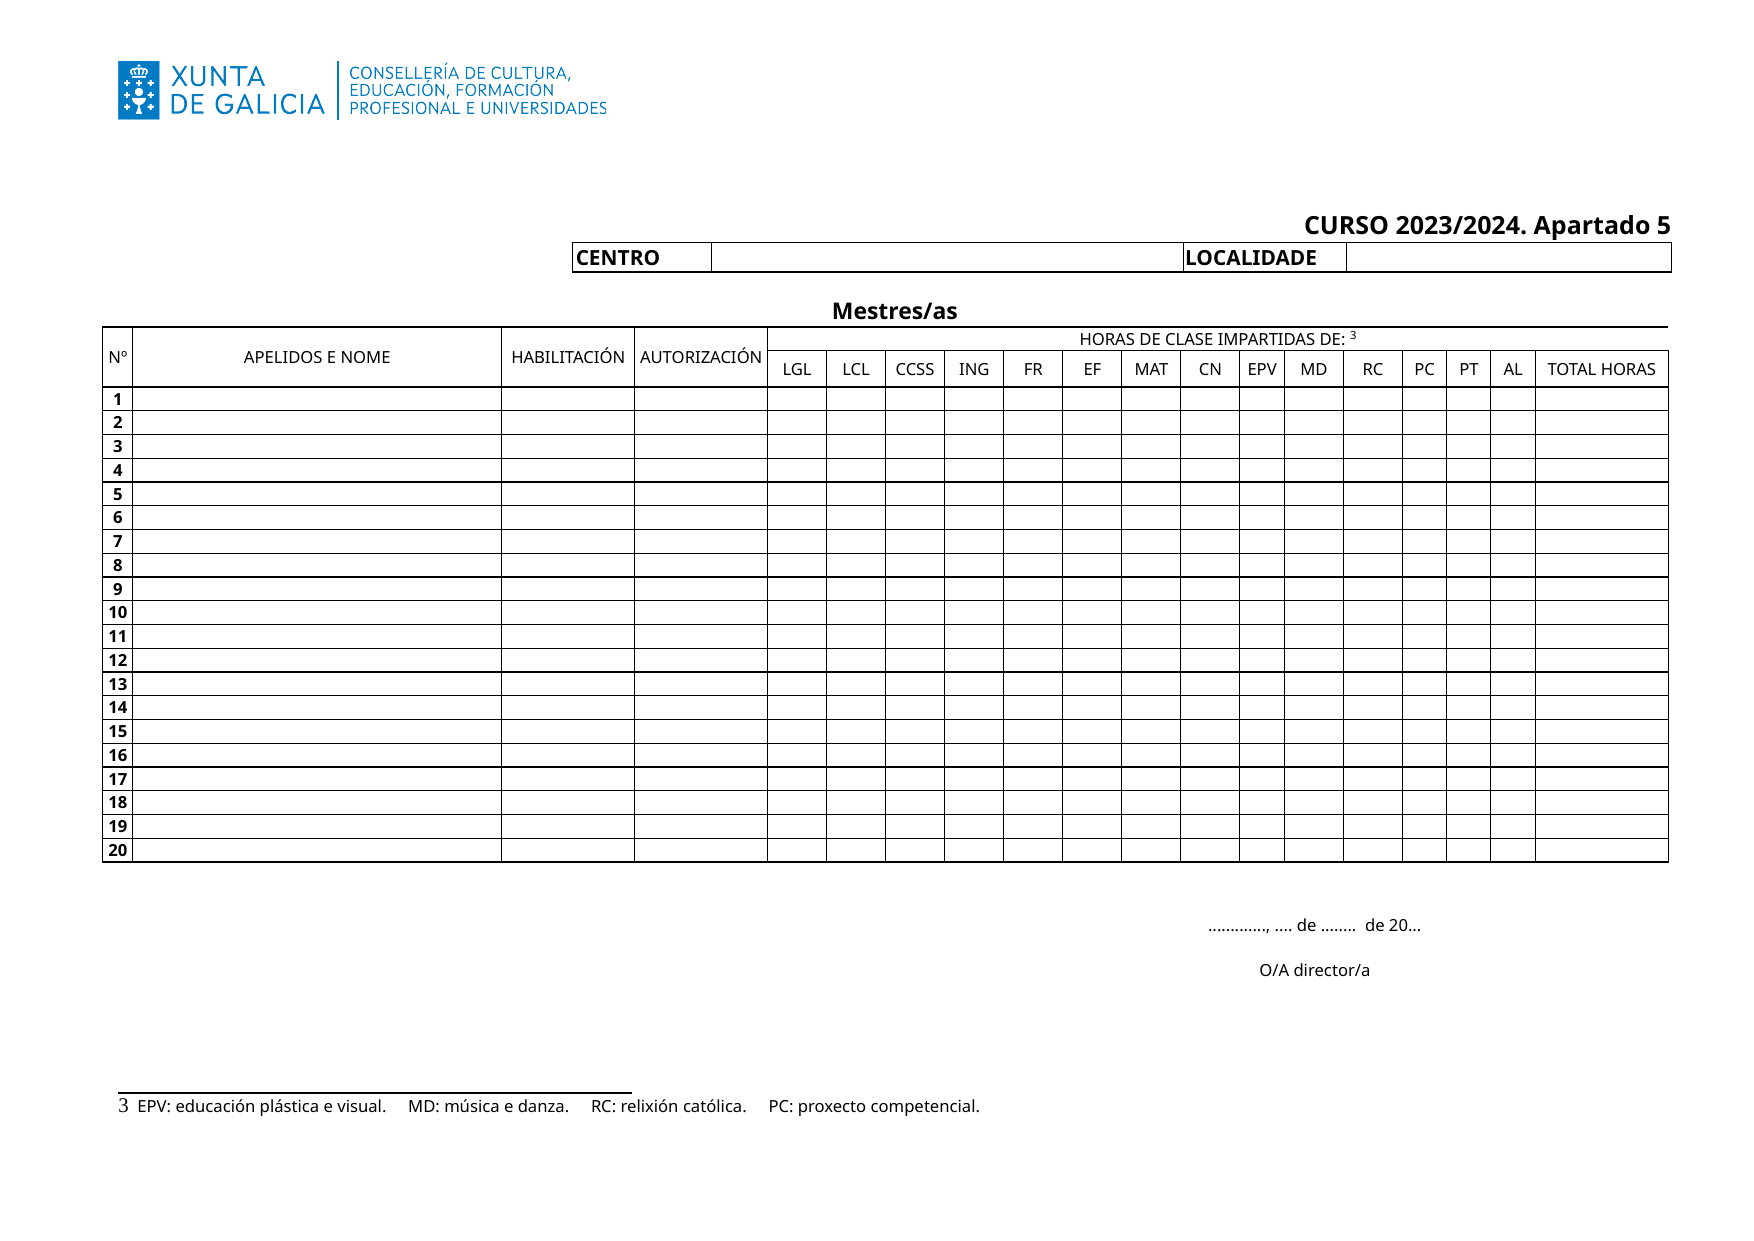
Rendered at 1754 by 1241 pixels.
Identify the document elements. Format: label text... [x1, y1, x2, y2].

table_cell EPV [1240, 351, 1284, 386]
table_cell [827, 625, 885, 648]
table_cell [133, 411, 501, 434]
table_cell [768, 768, 826, 790]
table_cell [1181, 388, 1239, 410]
table_cell 4 [103, 459, 132, 481]
table_cell 6 [103, 506, 132, 529]
table_cell [1063, 791, 1121, 814]
table_cell [1344, 720, 1402, 743]
table_cell [1491, 649, 1535, 671]
table_cell [1240, 696, 1284, 719]
table_cell EF [1063, 351, 1121, 386]
table_cell [1491, 744, 1535, 766]
table_cell [1063, 625, 1121, 648]
table_cell 13 [103, 673, 132, 695]
table_cell [1181, 530, 1239, 553]
table_cell [112, 936, 913, 1027]
table_cell [945, 839, 1003, 861]
table_cell [1536, 578, 1668, 600]
table_cell [1063, 459, 1121, 481]
table_cell [1122, 388, 1180, 410]
table_cell [1181, 673, 1239, 695]
table_cell [1285, 530, 1343, 553]
table_cell [502, 696, 634, 719]
table_cell [886, 388, 944, 410]
table_cell [1004, 388, 1062, 410]
table_cell [1491, 815, 1535, 838]
table_cell [1285, 578, 1343, 600]
table_cell [1240, 744, 1284, 766]
table_cell [886, 696, 944, 719]
table_cell [1447, 411, 1490, 434]
table_cell [1491, 601, 1535, 624]
table_cell [502, 411, 634, 434]
table_cell [1536, 839, 1668, 861]
table_cell [1403, 815, 1446, 838]
table_cell [1004, 506, 1062, 529]
table_cell [886, 625, 944, 648]
table_cell [1181, 625, 1239, 648]
table_cell [1447, 625, 1490, 648]
table_cell [1240, 388, 1284, 410]
table_cell [1403, 459, 1446, 481]
table_cell [945, 578, 1003, 600]
table_cell [1285, 388, 1343, 410]
table_cell MAT [1122, 351, 1180, 386]
table_cell [635, 435, 767, 458]
table_cell [133, 554, 501, 576]
table_header LOCALIDADE [1184, 243, 1346, 271]
table_cell [1122, 601, 1180, 624]
table_cell [1063, 435, 1121, 458]
table_cell [1122, 768, 1180, 790]
table_cell [827, 839, 885, 861]
table_cell [502, 483, 634, 505]
table_cell [1004, 696, 1062, 719]
table_cell [1004, 768, 1062, 790]
table_cell [768, 720, 826, 743]
table_cell 12 [103, 649, 132, 671]
table_cell [827, 601, 885, 624]
table_cell [1240, 530, 1284, 553]
table_cell [635, 459, 767, 481]
table_cell [945, 459, 1003, 481]
table_cell [1285, 649, 1343, 671]
table_cell [1285, 720, 1343, 743]
table_cell [886, 483, 944, 505]
table_cell [502, 578, 634, 600]
table_cell [1536, 649, 1668, 671]
table_cell [945, 649, 1003, 671]
table_cell [1122, 625, 1180, 648]
table_cell [1536, 506, 1668, 529]
table_cell [1447, 435, 1490, 458]
table_cell [1344, 483, 1402, 505]
table_cell [1403, 649, 1446, 671]
table_cell [768, 483, 826, 505]
picture [118, 61, 607, 120]
table_cell [1285, 744, 1343, 766]
table_cell [133, 696, 501, 719]
table_cell [133, 791, 501, 814]
table_cell [1240, 673, 1284, 695]
table_cell [1403, 483, 1446, 505]
table_cell CCSS [886, 351, 944, 386]
table_cell [1447, 791, 1490, 814]
table_cell [1240, 625, 1284, 648]
table_cell [1447, 744, 1490, 766]
table_cell [635, 673, 767, 695]
table_cell [133, 601, 501, 624]
table_cell [1536, 744, 1668, 766]
table_cell [1344, 578, 1402, 600]
table_cell 19 [103, 815, 132, 838]
table_cell [1122, 506, 1180, 529]
table_cell [827, 388, 885, 410]
table_cell [1285, 625, 1343, 648]
table_cell [945, 768, 1003, 790]
table_cell [1491, 388, 1535, 410]
table_cell [1344, 554, 1402, 576]
table_cell [1240, 649, 1284, 671]
table_cell [886, 649, 944, 671]
table_cell [133, 483, 501, 505]
table_cell [1240, 506, 1284, 529]
table_cell [1122, 578, 1180, 600]
table_cell [1004, 815, 1062, 838]
table_cell FR [1004, 351, 1062, 386]
table_cell [1344, 459, 1402, 481]
table_cell [827, 720, 885, 743]
table_cell [1122, 673, 1180, 695]
table_cell [768, 459, 826, 481]
table_cell 9 [103, 578, 132, 600]
table_cell [1403, 601, 1446, 624]
table_cell [1403, 411, 1446, 434]
table_cell [886, 578, 944, 600]
table_cell CN [1181, 351, 1239, 386]
table_cell [886, 815, 944, 838]
table_header AUTORIZACIÓN [635, 328, 767, 386]
table_cell [827, 411, 885, 434]
table_cell [827, 768, 885, 790]
table_cell [635, 839, 767, 861]
table_cell 7 [103, 530, 132, 553]
table_cell [1491, 791, 1535, 814]
table_cell [1063, 578, 1121, 600]
table_cell [133, 649, 501, 671]
table_cell PC [1403, 351, 1446, 386]
table_cell [502, 435, 634, 458]
table_cell [1285, 435, 1343, 458]
table_cell RC [1344, 351, 1402, 386]
table_cell [1536, 388, 1668, 410]
table_cell [1403, 578, 1446, 600]
table_cell [1181, 696, 1239, 719]
table_cell [1536, 530, 1668, 553]
table_cell [1240, 483, 1284, 505]
table_cell [1285, 768, 1343, 790]
table_cell [1403, 625, 1446, 648]
table_cell [1063, 601, 1121, 624]
table_cell [1122, 435, 1180, 458]
table_cell [945, 720, 1003, 743]
table_cell [768, 601, 826, 624]
table_cell 15 [103, 720, 132, 743]
table_header CENTRO [573, 243, 711, 271]
table_cell [768, 744, 826, 766]
table_cell [1285, 459, 1343, 481]
table_cell [1122, 411, 1180, 434]
table_cell [1122, 815, 1180, 838]
table_cell 8 [103, 554, 132, 576]
table_cell [1285, 506, 1343, 529]
table_cell 1 [103, 388, 132, 410]
table_cell [1447, 601, 1490, 624]
table_cell [1536, 625, 1668, 648]
table_cell [1536, 791, 1668, 814]
table_cell [1004, 673, 1062, 695]
table_cell [1240, 839, 1284, 861]
table_cell [1122, 554, 1180, 576]
table_cell [768, 506, 826, 529]
table_cell [886, 601, 944, 624]
table_cell [1004, 435, 1062, 458]
table_cell [133, 435, 501, 458]
table_cell 2 [103, 411, 132, 434]
table_cell [1491, 720, 1535, 743]
table_cell [635, 411, 767, 434]
table_cell [1491, 411, 1535, 434]
table_cell [1344, 815, 1402, 838]
table_cell [827, 530, 885, 553]
table_cell [1403, 744, 1446, 766]
table_cell 10 [103, 601, 132, 624]
table_cell [1536, 411, 1668, 434]
table_cell ING [945, 351, 1003, 386]
table_header HORAS DE CLASE IMPARTIDAS DE: [768, 328, 1668, 350]
table_cell 11 [103, 625, 132, 648]
table_cell [1063, 554, 1121, 576]
table_header [712, 243, 1183, 271]
table_cell [886, 839, 944, 861]
table_cell [133, 459, 501, 481]
table_cell [1063, 388, 1121, 410]
table_cell [1285, 673, 1343, 695]
table_cell [827, 815, 885, 838]
table_cell MD [1285, 351, 1343, 386]
table_cell [768, 388, 826, 410]
table_cell [1344, 411, 1402, 434]
table_cell [1285, 601, 1343, 624]
table_cell [1285, 815, 1343, 838]
table_cell [502, 554, 634, 576]
table_cell [1285, 696, 1343, 719]
table_cell [1447, 768, 1490, 790]
table_cell 20 [103, 839, 132, 861]
table_cell [886, 744, 944, 766]
table_cell [1285, 839, 1343, 861]
table_cell [1447, 720, 1490, 743]
table_cell [827, 696, 885, 719]
table_cell [1491, 696, 1535, 719]
table_cell [1122, 483, 1180, 505]
table_cell [1181, 578, 1239, 600]
table_cell [768, 411, 826, 434]
table_cell [768, 791, 826, 814]
table_header APELIDOS E NOME [133, 328, 501, 386]
table_cell [1004, 839, 1062, 861]
table_cell [133, 720, 501, 743]
table_cell [1004, 459, 1062, 481]
table_cell [1240, 791, 1284, 814]
table_cell O/A director/a [914, 936, 1716, 1027]
table_cell [1240, 578, 1284, 600]
table_cell [133, 625, 501, 648]
table_cell [502, 506, 634, 529]
table_cell [502, 744, 634, 766]
table_cell [133, 530, 501, 553]
table_cell [635, 388, 767, 410]
table_cell [1181, 506, 1239, 529]
table_cell [1240, 720, 1284, 743]
table_cell [1403, 791, 1446, 814]
table_cell [945, 625, 1003, 648]
table_cell [1181, 411, 1239, 434]
table_cell [1447, 483, 1490, 505]
table_cell [886, 506, 944, 529]
table_cell [1004, 625, 1062, 648]
table_cell [1403, 554, 1446, 576]
table_cell [1004, 649, 1062, 671]
table_cell [1536, 435, 1668, 458]
table_cell [1344, 696, 1402, 719]
table_cell [502, 459, 634, 481]
table_cell [1344, 435, 1402, 458]
table_cell [1181, 768, 1239, 790]
table_cell [1063, 506, 1121, 529]
table_cell [133, 839, 501, 861]
table_cell [1285, 554, 1343, 576]
table_cell [886, 673, 944, 695]
table_cell [1403, 839, 1446, 861]
table_cell [1181, 649, 1239, 671]
table_cell [1447, 459, 1490, 481]
table_cell [768, 839, 826, 861]
table_cell [827, 506, 885, 529]
table_cell [502, 815, 634, 838]
table_cell [1491, 459, 1535, 481]
table_cell [133, 768, 501, 790]
table_cell [768, 578, 826, 600]
table_cell 3 [103, 435, 132, 458]
table_cell [945, 554, 1003, 576]
table_cell [1004, 578, 1062, 600]
table_cell [945, 815, 1003, 838]
table_cell [827, 649, 885, 671]
table_cell [1285, 483, 1343, 505]
table_cell [1447, 649, 1490, 671]
table_cell [635, 649, 767, 671]
table_header Nº [103, 328, 132, 386]
table_cell [1344, 388, 1402, 410]
table_cell [1344, 649, 1402, 671]
table_cell [1240, 411, 1284, 434]
table_cell [1004, 744, 1062, 766]
table_cell [1285, 791, 1343, 814]
table_cell [133, 815, 501, 838]
table_cell [768, 696, 826, 719]
table_cell [1063, 411, 1121, 434]
table_cell [768, 530, 826, 553]
table_cell [635, 815, 767, 838]
table_cell [635, 768, 767, 790]
table_cell 14 [103, 696, 132, 719]
table_cell [502, 601, 634, 624]
table_cell [768, 554, 826, 576]
table_header [112, 914, 913, 936]
table_cell [1491, 554, 1535, 576]
table_cell [1447, 578, 1490, 600]
table_cell [635, 530, 767, 553]
table_cell [768, 673, 826, 695]
table_cell [1004, 411, 1062, 434]
table_cell [1181, 459, 1239, 481]
table_cell [1447, 839, 1490, 861]
table_cell [1181, 483, 1239, 505]
table_cell [1403, 506, 1446, 529]
table_cell [1122, 530, 1180, 553]
text Mestres/as [118, 295, 1671, 326]
table_cell [1536, 554, 1668, 576]
table_cell [635, 578, 767, 600]
table_cell [1181, 839, 1239, 861]
table_cell [635, 483, 767, 505]
table_cell AL [1491, 351, 1535, 386]
table_cell [1344, 839, 1402, 861]
table_cell [1491, 530, 1535, 553]
table_cell [502, 768, 634, 790]
table_cell [1004, 601, 1062, 624]
table_cell [1004, 530, 1062, 553]
table_cell [1403, 768, 1446, 790]
table_cell [1122, 720, 1180, 743]
table_cell [945, 530, 1003, 553]
table_cell 18 [103, 791, 132, 814]
table_cell [768, 435, 826, 458]
table_cell [1063, 839, 1121, 861]
table_cell [886, 768, 944, 790]
table_cell [768, 625, 826, 648]
table_cell [1447, 673, 1490, 695]
table_cell [886, 554, 944, 576]
table_cell [945, 601, 1003, 624]
table_cell [1181, 720, 1239, 743]
table_cell [1240, 435, 1284, 458]
table_cell [1240, 815, 1284, 838]
table_cell [635, 601, 767, 624]
table_cell [502, 673, 634, 695]
table_cell [1491, 768, 1535, 790]
table_cell [1122, 649, 1180, 671]
table_cell [1491, 483, 1535, 505]
table_cell [827, 554, 885, 576]
table_cell [827, 791, 885, 814]
table_cell TOTAL HORAS [1536, 351, 1668, 386]
table_cell [1181, 554, 1239, 576]
table_cell [1004, 554, 1062, 576]
table_cell [886, 459, 944, 481]
table_cell [1491, 578, 1535, 600]
table_cell [1240, 554, 1284, 576]
table_cell [1122, 839, 1180, 861]
table_cell [502, 791, 634, 814]
table_cell [635, 625, 767, 648]
table_cell [1344, 530, 1402, 553]
table_cell [502, 720, 634, 743]
table_cell [1491, 625, 1535, 648]
table_cell 16 [103, 744, 132, 766]
table_cell [1122, 459, 1180, 481]
table_cell [635, 744, 767, 766]
table_cell [1063, 530, 1121, 553]
table_cell [1536, 601, 1668, 624]
table_cell [502, 839, 634, 861]
table_cell [768, 649, 826, 671]
table_cell LGL [768, 351, 826, 386]
table_cell [1447, 506, 1490, 529]
table_cell [1536, 768, 1668, 790]
table_cell [133, 388, 501, 410]
table_cell [886, 720, 944, 743]
table_cell [1063, 696, 1121, 719]
table_cell [1344, 601, 1402, 624]
table_cell [133, 744, 501, 766]
table_cell [1403, 696, 1446, 719]
table_cell [1344, 744, 1402, 766]
table_cell [945, 696, 1003, 719]
table_cell [827, 744, 885, 766]
table_cell 17 [103, 768, 132, 790]
table_cell [1181, 791, 1239, 814]
table_cell [945, 411, 1003, 434]
table_cell [945, 744, 1003, 766]
table_cell [502, 388, 634, 410]
table_cell [768, 815, 826, 838]
table_cell 5 [103, 483, 132, 505]
table_cell PT [1447, 351, 1490, 386]
table_cell [945, 435, 1003, 458]
table_cell [1536, 696, 1668, 719]
table_cell [1447, 554, 1490, 576]
table_cell [1063, 673, 1121, 695]
table_cell [1181, 435, 1239, 458]
table_cell [635, 696, 767, 719]
table_cell [1240, 601, 1284, 624]
table_cell [1447, 696, 1490, 719]
table_cell [1344, 673, 1402, 695]
table_cell [1447, 530, 1490, 553]
table_cell [1344, 625, 1402, 648]
table_cell [635, 791, 767, 814]
table_cell [945, 673, 1003, 695]
table_cell [1063, 649, 1121, 671]
table_cell [133, 578, 501, 600]
table_cell [827, 435, 885, 458]
table_cell [945, 791, 1003, 814]
table_cell [1344, 506, 1402, 529]
table_cell [1122, 744, 1180, 766]
table_cell [1063, 744, 1121, 766]
table_header [1347, 243, 1671, 271]
table_cell [635, 720, 767, 743]
table_cell [1063, 768, 1121, 790]
table_cell [1403, 530, 1446, 553]
table_cell [886, 791, 944, 814]
table_cell [1403, 720, 1446, 743]
table_cell [502, 625, 634, 648]
table_cell [1536, 720, 1668, 743]
table_cell [1181, 815, 1239, 838]
table_cell LCL [827, 351, 885, 386]
table_cell [1063, 720, 1121, 743]
table_cell [502, 649, 634, 671]
table_cell [827, 578, 885, 600]
table_cell [1403, 435, 1446, 458]
table_header ............., .... de ........ de 20... [914, 914, 1716, 936]
table_cell [1491, 839, 1535, 861]
table_cell [945, 483, 1003, 505]
table_cell [827, 459, 885, 481]
table_cell [1063, 815, 1121, 838]
table_cell [1240, 459, 1284, 481]
table_cell [1285, 411, 1343, 434]
table_cell [1447, 388, 1490, 410]
table_cell [886, 530, 944, 553]
table_cell [1403, 388, 1446, 410]
table_cell [1344, 768, 1402, 790]
table_cell [1004, 483, 1062, 505]
table_cell [1491, 506, 1535, 529]
table_cell [1536, 459, 1668, 481]
table_cell [1344, 791, 1402, 814]
table_cell [827, 483, 885, 505]
table_cell [635, 554, 767, 576]
table_cell [886, 435, 944, 458]
table_cell [1536, 815, 1668, 838]
table_cell [1403, 673, 1446, 695]
table_cell [1004, 791, 1062, 814]
table_cell [1063, 483, 1121, 505]
table_cell [1122, 696, 1180, 719]
table_cell [1491, 435, 1535, 458]
table_cell [1181, 601, 1239, 624]
table_cell [1447, 815, 1490, 838]
table_cell [827, 673, 885, 695]
table_cell [133, 506, 501, 529]
table_cell [502, 530, 634, 553]
table_cell [1536, 483, 1668, 505]
table_cell [945, 388, 1003, 410]
table_cell [1491, 673, 1535, 695]
table_cell [635, 506, 767, 529]
table_cell [1004, 720, 1062, 743]
table_cell [886, 411, 944, 434]
table_cell [1536, 673, 1668, 695]
table_cell [1122, 791, 1180, 814]
table_header HABILITACIÓN [502, 328, 634, 386]
table_cell [1240, 768, 1284, 790]
table_cell [1181, 744, 1239, 766]
text CURSO 2023/2024. Apartado 5 [118, 208, 1671, 242]
table_cell [945, 506, 1003, 529]
table_cell [133, 673, 501, 695]
